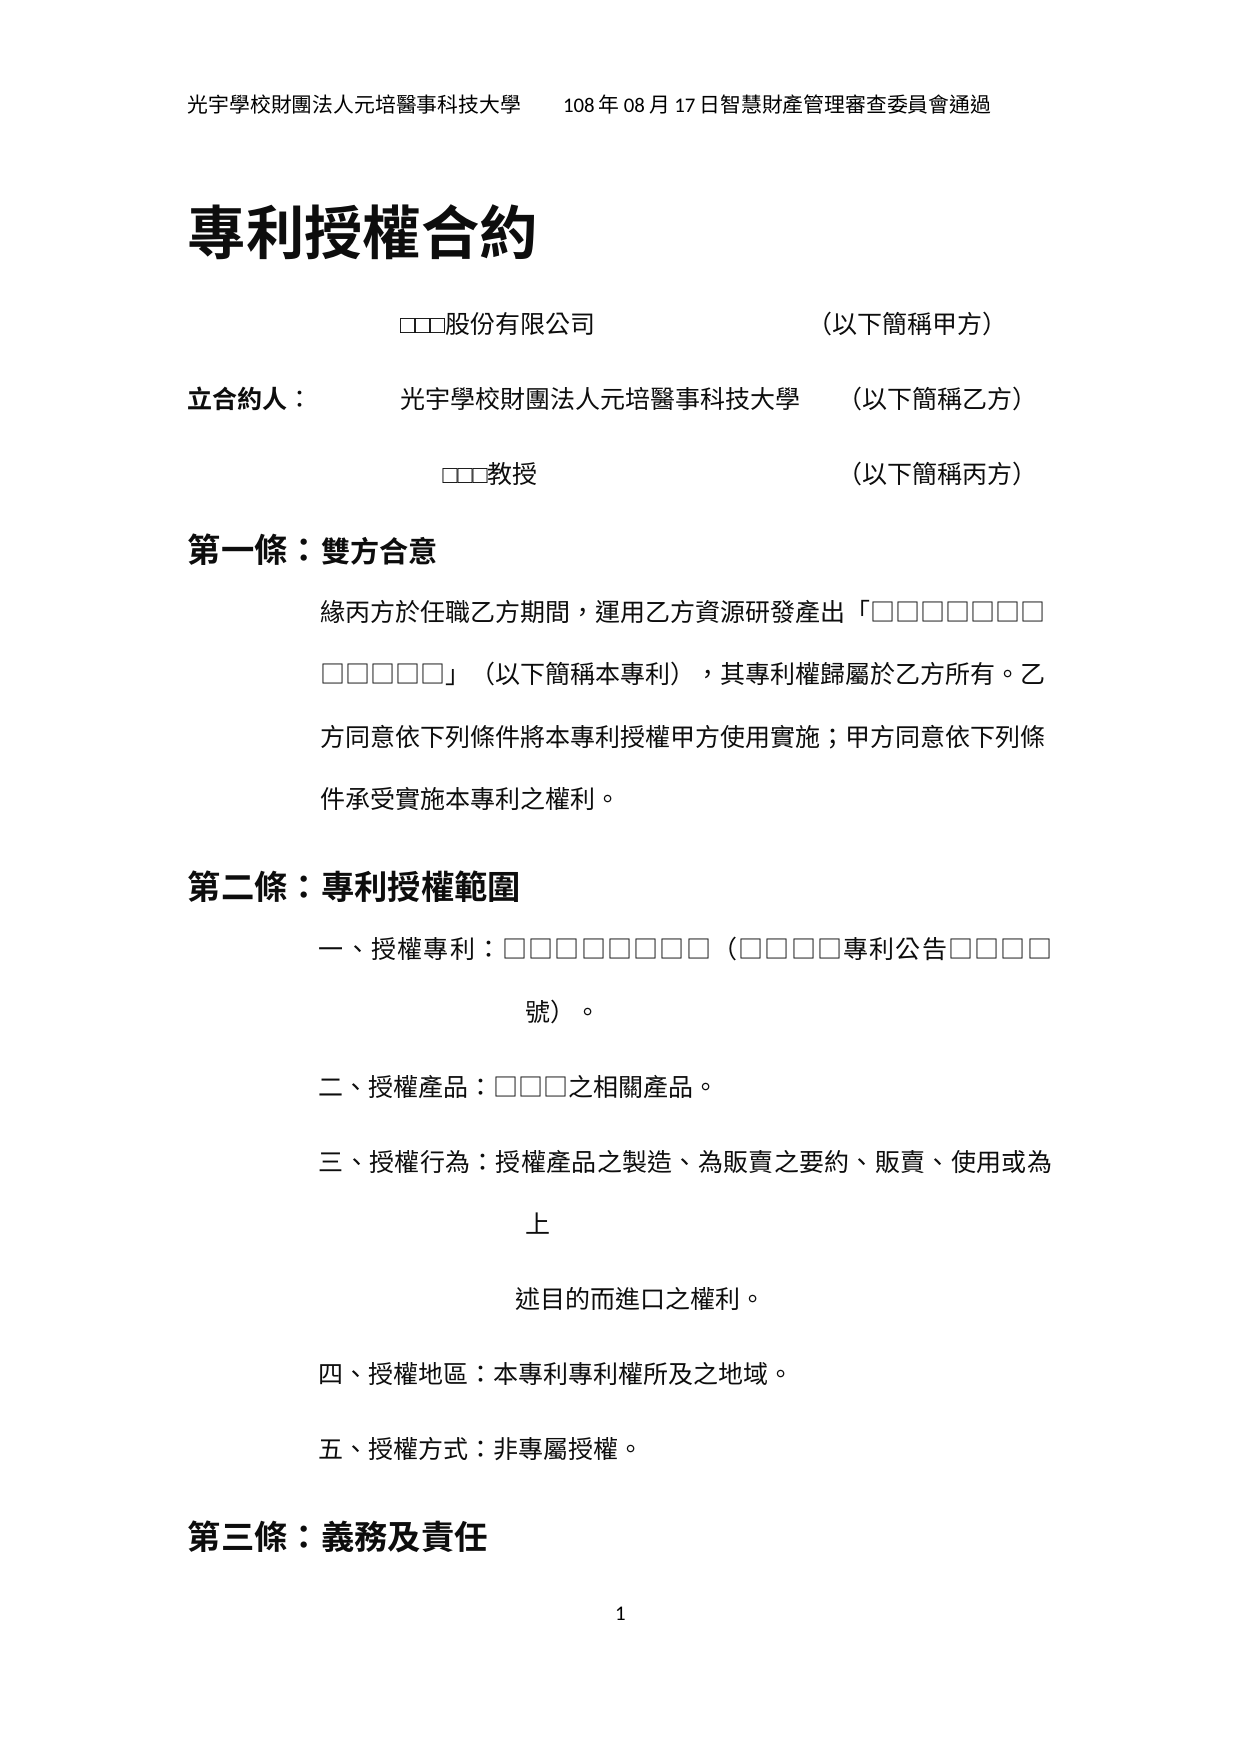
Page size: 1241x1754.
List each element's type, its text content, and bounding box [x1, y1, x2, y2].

text 四、授權地區：本專利專利權所及之地域。 [319, 1365, 1053, 1394]
text 立合約人： 光宇學校財團法人元培醫事科技大學 （以下簡稱乙方） [187, 356, 1053, 385]
text □□□股份有限公司 （以下簡稱甲方） [187, 281, 1053, 344]
text 專利授權合約 [187, 156, 1053, 281]
text 第三條：義務及責任 [187, 1494, 1053, 1556]
text 五、授權方式：非專屬授權。 [319, 1406, 1053, 1469]
